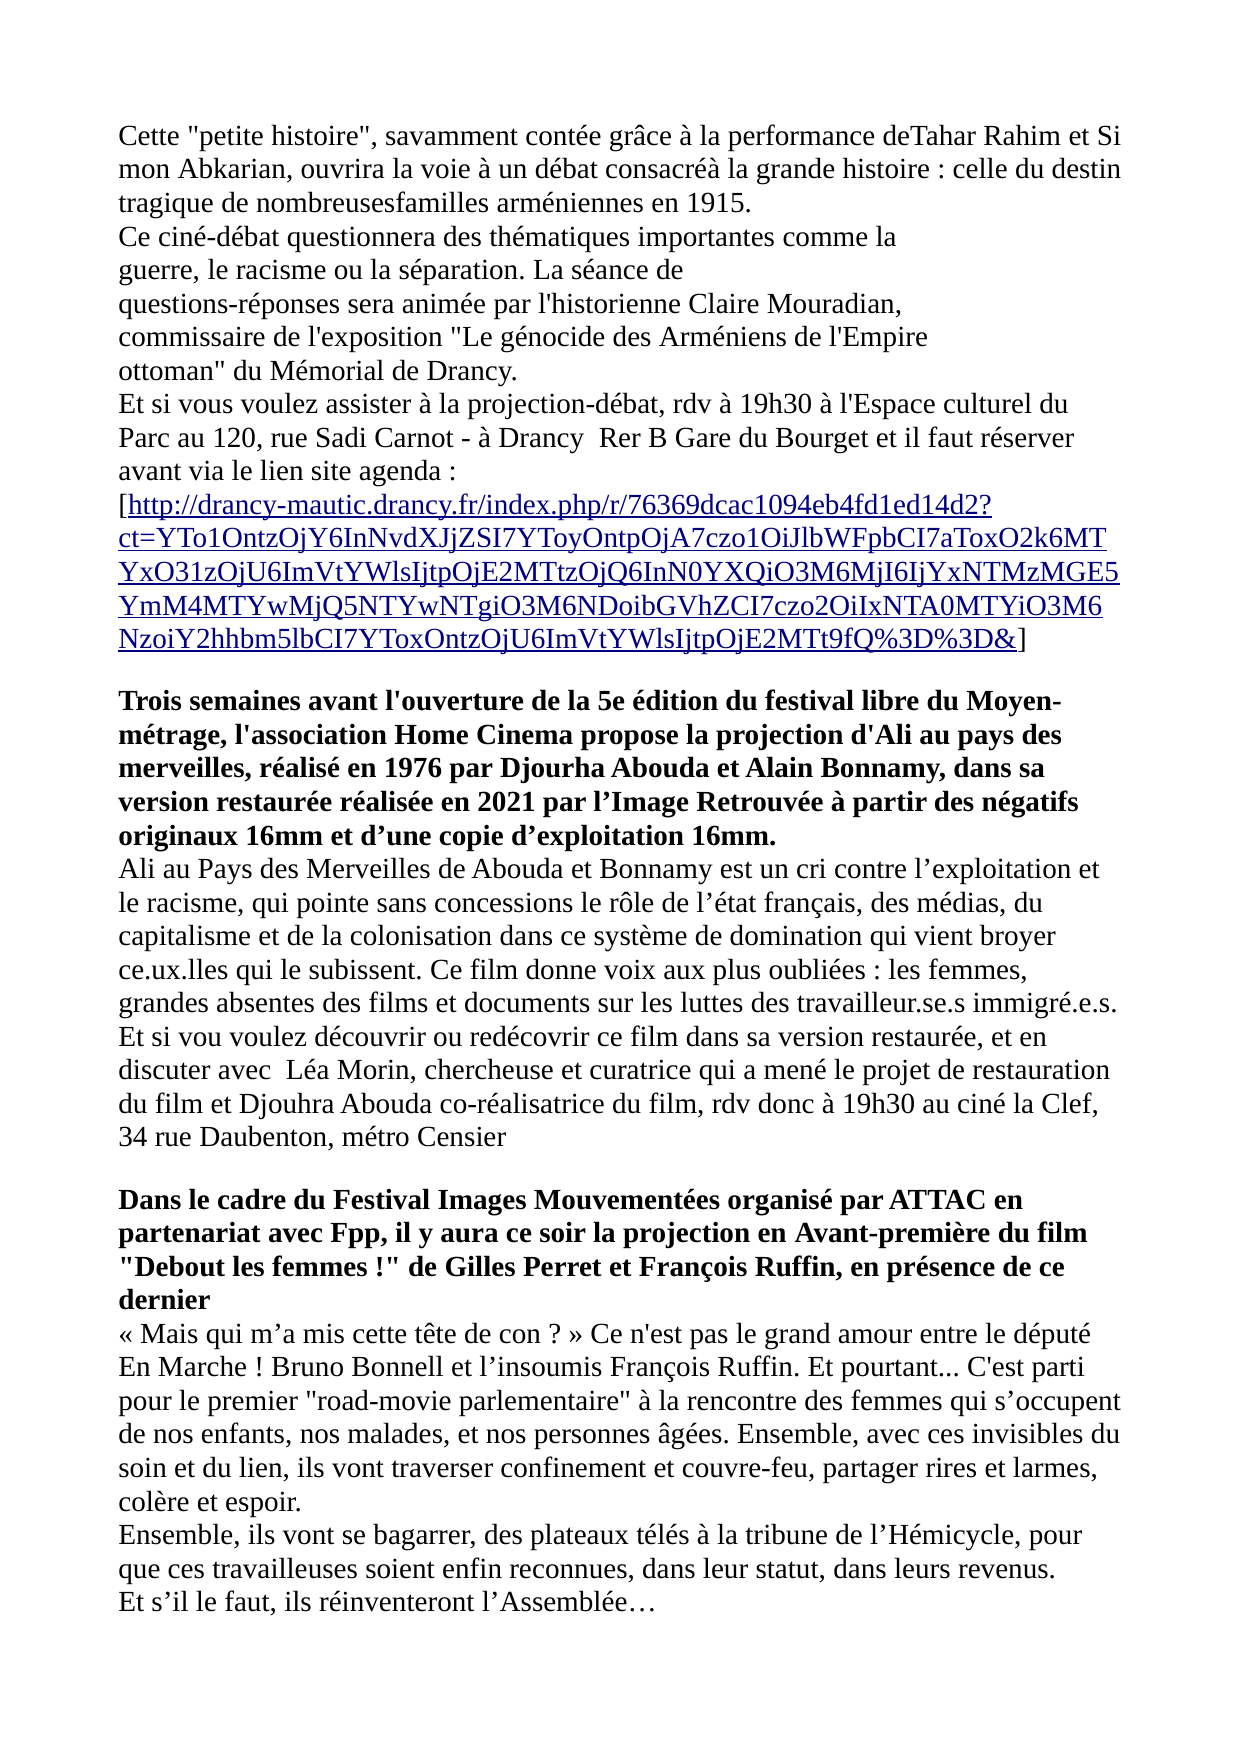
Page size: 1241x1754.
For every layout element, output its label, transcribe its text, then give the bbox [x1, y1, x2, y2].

text Et si vou voulez découvrir ou redécovrir ce film dans sa version restaurée, et en discuter avec Léa Morin, chercheuse et curatrice qui a mené le projet de restauration du film et Djouhra Abouda co-réalisatrice du film, rdv donc à 19h30 au ciné la Clef, 34 rue Daubenton, métro Censier [118, 1019, 1122, 1153]
text Cette "petite histoire", savamment contée grâce à la performance deTahar Rahim et Simon Abkarian, ouvrira la voie à un débat consacréà la grande histoire : celle du destin tragique de nombreusesfamilles arméniennes en 1915. Ce ciné-débat questionnera des thématiques importantes comme la guerre, le racisme ou la séparation. La séance de questions-réponses sera animée par l'historienne Claire Mouradian, commissaire de l'exposition "Le génocide des Arméniens de l'Empire ottoman" du Mémorial de Drancy. Et si vous voulez assister à la projection-débat, rdv à 19h30 à l'Espace culturel du Parc au 120, rue Sadi Carnot - à Drancy Rer B Gare du Bourget et il faut réserver avant via le lien site agenda : [http://drancy-mautic.drancy.fr/index.php/r/76369dcac1094eb4fd1ed14d2?ct=YTo1OntzOjY6InNvdXJjZSI7YToyOntpOjA7czo1OiJlbWFpbCI7aToxO2k6MTYxO31zOjU6ImVtYWlsIjtpOjE2MTtzOjQ6InN0YXQiO3M6MjI6IjYxNTMzMGE5YmM4MTYwMjQ5NTYwNTgiO3M6NDoibGVhZCI7czo2OiIxNTA0MTYiO3M6NzoiY2hhbm5lbCI7YToxOntzOjU6ImVtYWlsIjtpOjE2MTt9fQ%3D%3D&] [118, 118, 1122, 683]
text Dans le cadre du Festival Images Mouvementées organisé par ATTAC en partenariat avec Fpp, il y aura ce soir la projection en Avant-première du film "Debout les femmes !" de Gilles Perret et François Ruffin, en présence de ce dernier « Mais qui m’a mis cette tête de con ? » Ce n'est pas le grand amour entre le député En Marche ! Bruno Bonnell et l’insoumis François Ruffin. Et pourtant... C'est parti pour le premier "road-movie parlementaire" à la rencontre des femmes qui s’occupent de nos enfants, nos malades, et nos personnes âgées. Ensemble, avec ces invisibles du soin et du lien, ils vont traverser confinement et couvre-feu, partager rires et larmes, colère et espoir. Ensemble, ils vont se bagarrer, des plateaux télés à la tribune de l’Hémicycle, pour que ces travailleuses soient enfin reconnues, dans leur statut, dans leurs revenus. Et s’il le faut, ils réinventeront l’Assemblée… [118, 1182, 1122, 1618]
text Ali au Pays des Merveilles de Abouda et Bonnamy est un cri contre l’exploitation et le racisme, qui pointe sans concessions le rôle de l’état français, des médias, du capitalisme et de la colonisation dans ce système de domination qui vient broyer ce.ux.lles qui le subissent. Ce film donne voix aux plus oubliées : les femmes, grandes absentes des films et documents sur les luttes des travailleur.se.s immigré.e.s. [118, 851, 1122, 1019]
text Trois semaines avant l'ouverture de la 5e édition du festival libre du Moyen-métrage, l'association Home Cinema propose la projection d'Ali au pays des merveilles, réalisé en 1976 par Djourha Abouda et Alain Bonnamy, dans sa version restaurée réalisée en 2021 par l’Image Retrouvée à partir des négatifs originaux 16mm et d’une copie d’exploitation 16mm. [118, 683, 1122, 851]
